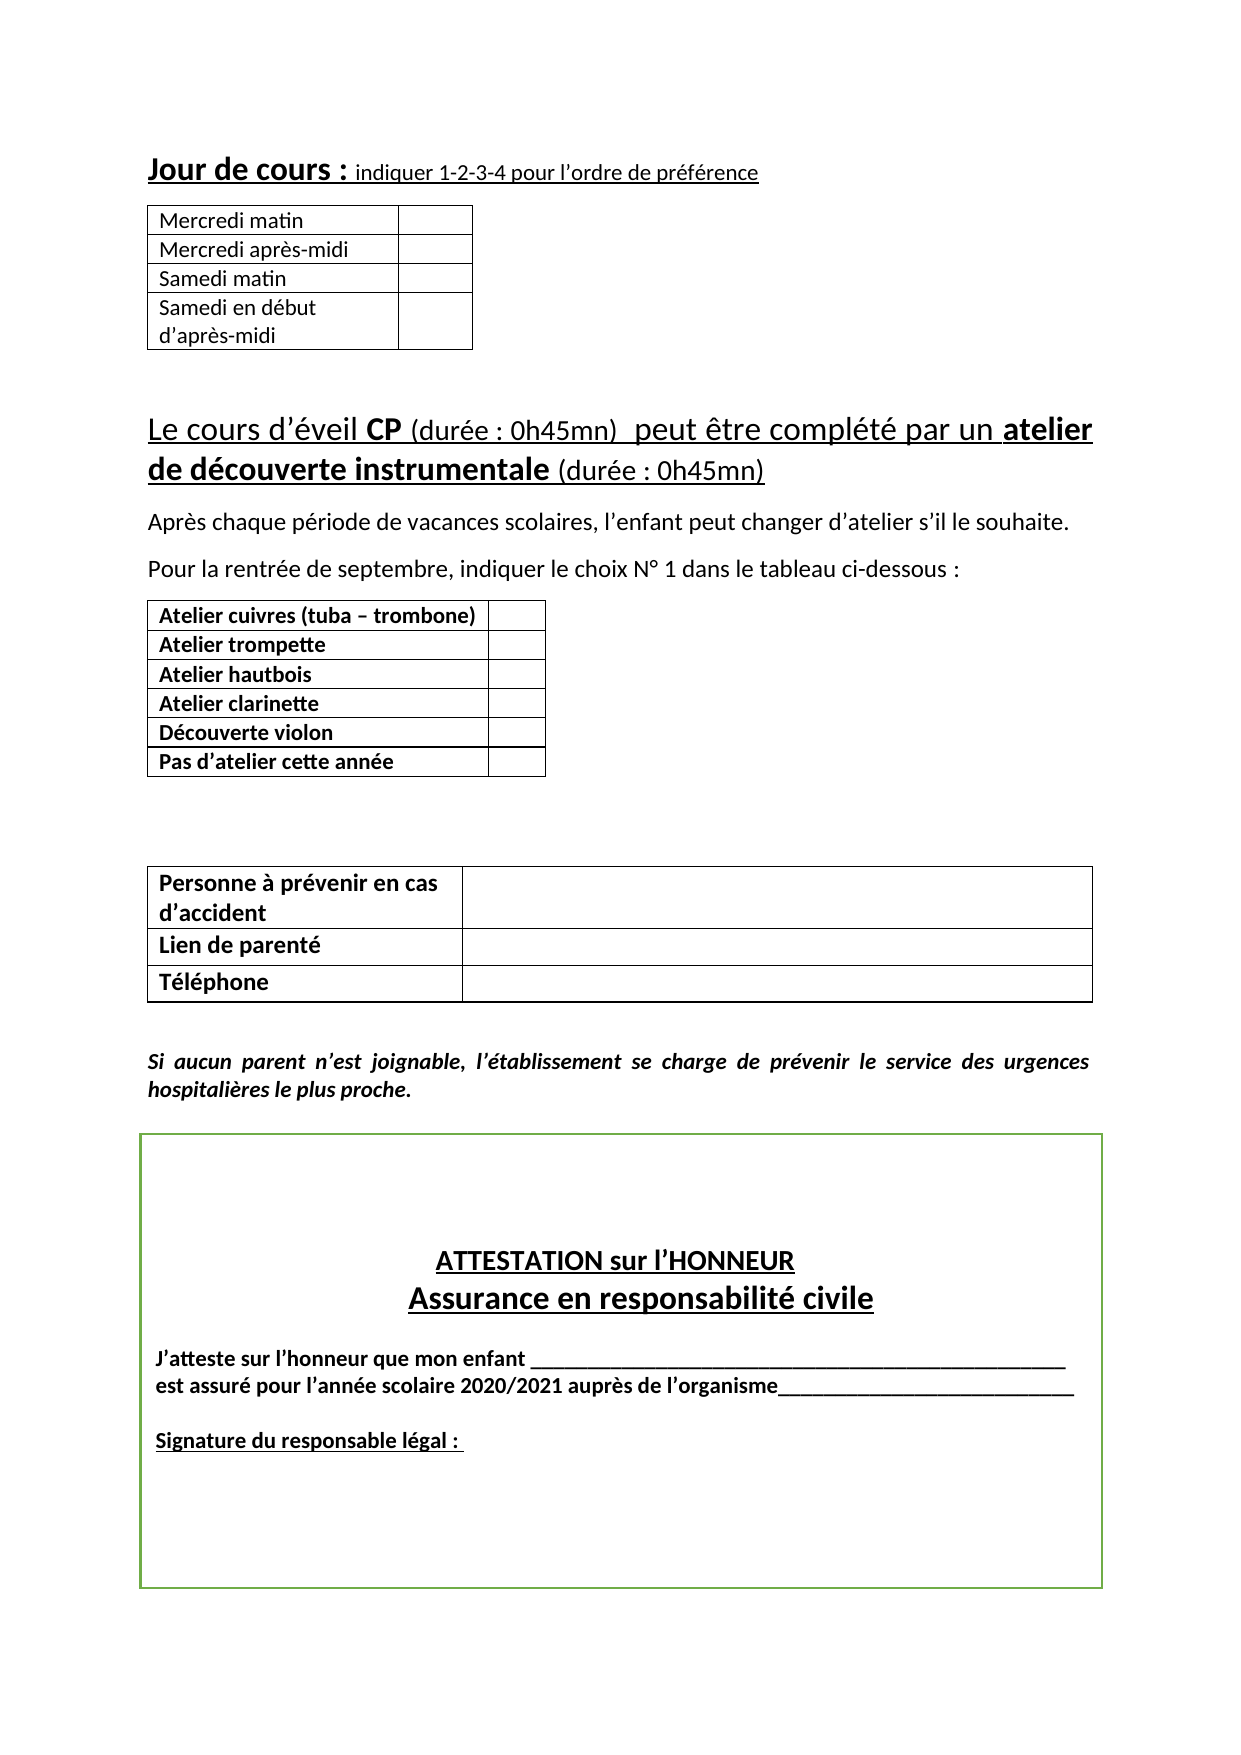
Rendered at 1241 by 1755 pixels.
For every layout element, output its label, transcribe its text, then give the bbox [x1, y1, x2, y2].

text Le cours d’éveil CP (durée : 0h45mn) peut être complété par un atelier [148, 408, 1093, 442]
text de découverte instrumentale (durée : 0h45mn) [148, 443, 1093, 489]
table_cell [399, 264, 472, 292]
table_header [463, 867, 1092, 928]
table_cell Lien de parenté [148, 929, 462, 965]
table_header [489, 601, 545, 629]
table_cell [489, 748, 545, 776]
table_header Personne à prévenir en cas d’accident [148, 867, 462, 928]
text Pour la rentrée de septembre, indiquer le choix N° 1 dans le tableau ci-dessous : [148, 553, 1093, 583]
table_cell [489, 718, 545, 746]
text Jour de cours : indiquer 1-2-3-4 pour l’ordre de préférence [148, 148, 1093, 188]
table_header Mercredi matin [148, 206, 398, 234]
table_cell [489, 689, 545, 717]
table_cell Pas d’atelier cette année [148, 748, 488, 776]
table_header Atelier cuivres (tuba – trombone) [148, 601, 488, 629]
table_header [399, 206, 472, 234]
text Après chaque période de vacances scolaires, l’enfant peut changer d’atelier s’il le souhaite. [148, 506, 1093, 536]
table_cell Atelier hautbois [148, 660, 488, 688]
table_cell Atelier trompette [148, 631, 488, 659]
table_cell Mercredi après-midi [148, 235, 398, 263]
table_cell [489, 631, 545, 659]
table_cell Découverte violon [148, 718, 488, 746]
table_cell Samedi matin [148, 264, 398, 292]
table_cell [399, 293, 472, 349]
table_cell [399, 235, 472, 263]
table_cell Samedi en début d’après-midi [148, 293, 398, 349]
table_cell [463, 966, 1092, 1001]
table_cell [489, 660, 545, 688]
table_cell Atelier clarinette [148, 689, 488, 717]
text Si aucun parent n’est joignable, l’établissement se charge de prévenir le service des urgences hospitalières le plus proche. [148, 1047, 1093, 1103]
table_cell [463, 929, 1092, 965]
table_cell Téléphone [148, 966, 462, 1001]
